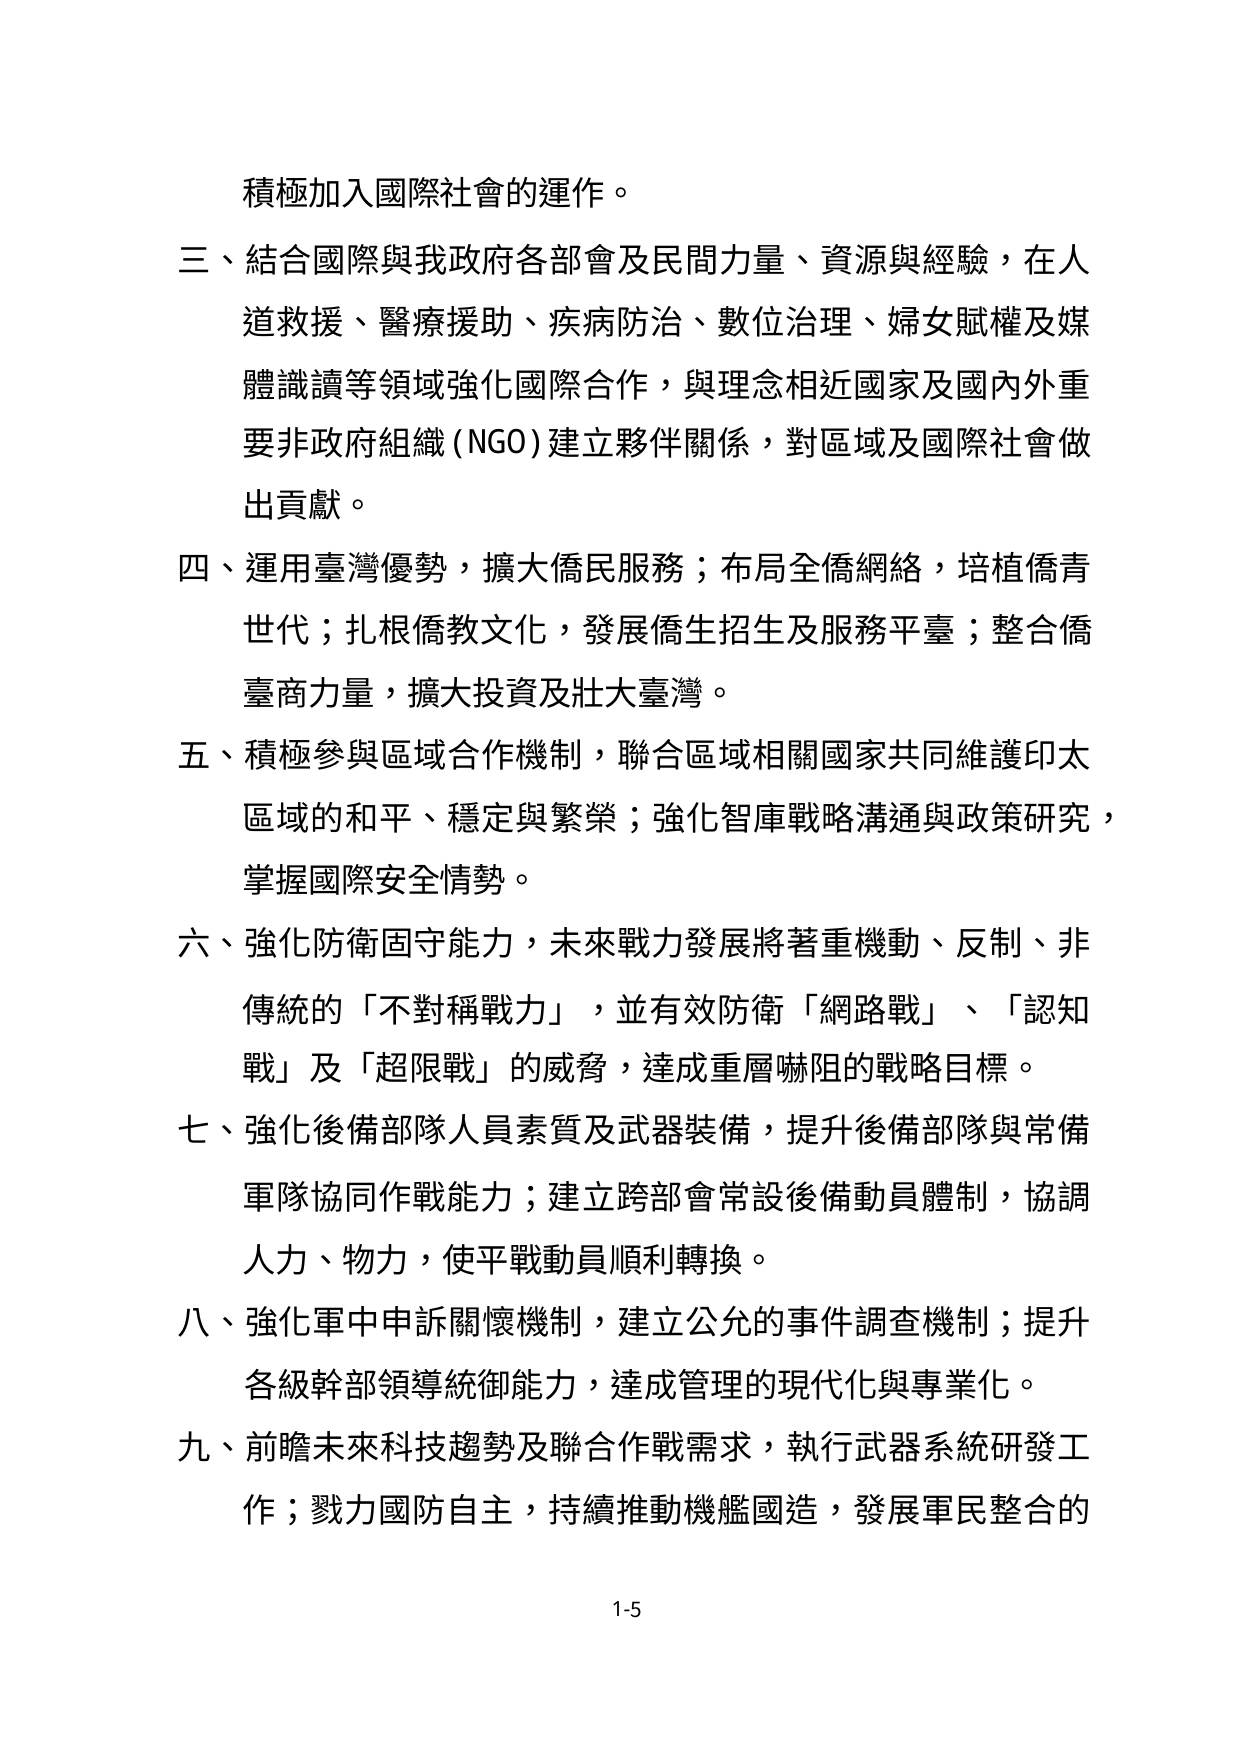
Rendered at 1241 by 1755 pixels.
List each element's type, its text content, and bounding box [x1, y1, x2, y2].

text 三、結合國際與我政府各部會及民間力量、資源與經驗，在人道救援、醫療援助、疾病防治、數位治理、婦女賦權及媒體識讀等領域強化國際合作，與理念相近國家及國內外重要非政府組織(NGO)建立夥伴關係，對區域及國際社會做出貢獻。 [177, 222, 1093, 534]
text 八、強化軍中申訴關懷機制，建立公允的事件調查機制；提升各級幹部領導統御能力，達成管理的現代化與專業化。 [177, 1284, 1093, 1409]
text 六、強化防衛固守能力，未來戰力發展將著重機動、反制、非傳統的「不對稱戰力」，並有效防衛「網路戰」、「認知戰」及「超限戰」的威脅，達成重層嚇阻的戰略目標。 [177, 909, 1093, 1097]
text 七、強化後備部隊人員素質及武器裝備，提升後備部隊與常備軍隊協同作戰能力；建立跨部會常設後備動員體制，協調人力、物力，使平戰動員順利轉換。 [177, 1097, 1093, 1284]
text 二、維護我國已加入的國際組織會籍與權益，爭取參與尚未加入的重要功能性國際組織，經由務實、創意方式尋求突破，積極加入國際社會的運作。 [177, 159, 1093, 222]
text 五、積極參與區域合作機制，聯合區域相關國家共同維護印太區域的和平、穩定與繁榮；強化智庫戰略溝通與政策研究，掌握國際安全情勢。 [177, 722, 1093, 909]
text 九、前瞻未來科技趨勢及聯合作戰需求，執行武器系統研發工作；戮力國防自主，持續推動機艦國造，發展軍民整合的 [177, 1409, 1093, 1534]
text 四、運用臺灣優勢，擴大僑民服務；布局全僑網絡，培植僑青世代；扎根僑教文化，發展僑生招生及服務平臺；整合僑臺商力量，擴大投資及壯大臺灣。 [177, 534, 1093, 722]
